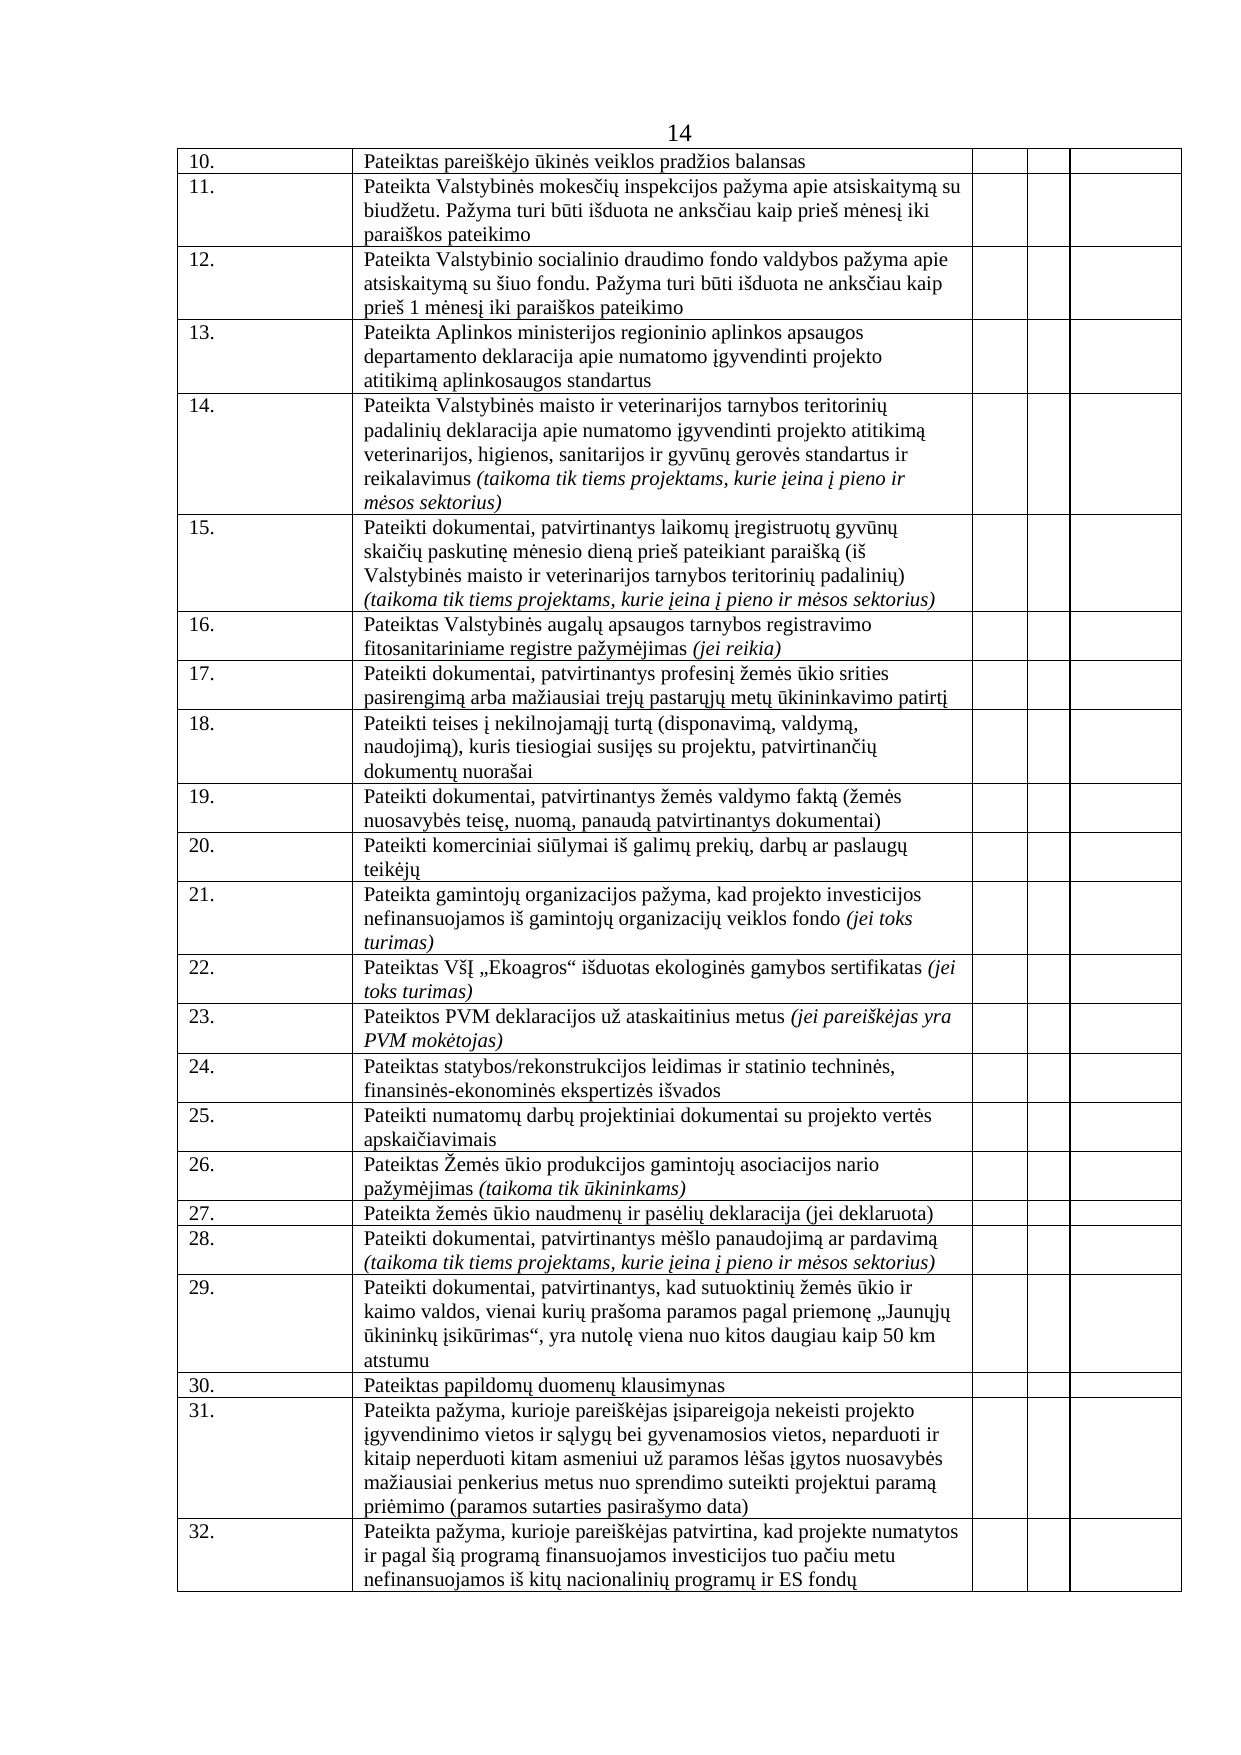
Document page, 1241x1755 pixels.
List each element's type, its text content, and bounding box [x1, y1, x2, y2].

table_cell Pateikti teises į nekilnojamąjį turtą (disponavimą, valdymą, naudojimą), kuris tiesiogiai susijęs su projektu, patvirtinančių dokumentų nuorašai [353, 710, 972, 783]
table_cell 23. [178, 1004, 352, 1052]
table_cell [1071, 1275, 1181, 1372]
table_cell 21. [178, 882, 352, 954]
table_cell [1071, 1226, 1181, 1274]
table_cell [1071, 784, 1181, 832]
table_cell [1028, 1152, 1069, 1200]
table_cell 14. [178, 394, 352, 514]
table_cell [973, 1201, 1027, 1225]
table_cell [973, 1226, 1027, 1274]
table_cell [973, 955, 1027, 1003]
table_cell [1028, 1519, 1069, 1591]
table_cell Pateikta gamintojų organizacijos pažyma, kad projekto investicijos nefinansuojamos iš gamintojų organizacijų veiklos fondo (jei toks turimas) [353, 882, 972, 954]
table_cell [1028, 1004, 1069, 1052]
table_cell [973, 1004, 1027, 1052]
table_cell [1028, 612, 1069, 660]
table_cell [973, 320, 1027, 392]
table_cell 12. [178, 247, 352, 319]
table_cell 15. [178, 515, 352, 611]
table_cell [1071, 1519, 1181, 1591]
table_cell [1071, 661, 1181, 709]
table_cell [1028, 149, 1069, 173]
table_cell [1071, 320, 1181, 392]
table_cell [1071, 394, 1181, 514]
table_cell [973, 612, 1027, 660]
table_cell [1071, 1398, 1181, 1518]
table_cell [1028, 955, 1069, 1003]
table_cell [1071, 833, 1181, 881]
table_cell Pateikti dokumentai, patvirtinantys žemės valdymo faktą (žemės nuosavybės teisę, nuomą, panaudą patvirtinantys dokumentai) [353, 784, 972, 832]
table_cell [1071, 1004, 1181, 1052]
table_cell [1071, 1373, 1181, 1397]
table_cell [1028, 1275, 1069, 1372]
table_cell Pateiktas Valstybinės augalų apsaugos tarnybos registravimo fitosanitariniame registre pažymėjimas (jei reikia) [353, 612, 972, 660]
table_cell [1028, 1373, 1069, 1397]
table_cell 18. [178, 710, 352, 783]
table_cell Pateikta Valstybinės mokesčių inspekcijos pažyma apie atsiskaitymą su biudžetu. Pažyma turi būti išduota ne anksčiau kaip prieš mėnesį iki paraiškos pateikimo [353, 174, 972, 246]
table_cell [1071, 710, 1181, 783]
table_cell [973, 515, 1027, 611]
table_cell [973, 1275, 1027, 1372]
table_cell Pateikti numatomų darbų projektiniai dokumentai su projekto vertės apskaičiavimais [353, 1103, 972, 1151]
table_cell 22. [178, 955, 352, 1003]
table_cell Pateikta žemės ūkio naudmenų ir pasėlių deklaracija (jei deklaruota) [353, 1201, 972, 1225]
table_cell 30. [178, 1373, 352, 1397]
table_cell [1028, 882, 1069, 954]
table_cell [1071, 882, 1181, 954]
table_cell 11. [178, 174, 352, 246]
table_cell [973, 1519, 1027, 1591]
table_cell [1028, 1201, 1069, 1225]
table_cell [973, 1103, 1027, 1151]
table_cell [1071, 174, 1181, 246]
table_cell Pateikta Valstybinio socialinio draudimo fondo valdybos pažyma apie atsiskaitymą su šiuo fondu. Pažyma turi būti išduota ne anksčiau kaip prieš 1 mėnesį iki paraiškos pateikimo [353, 247, 972, 319]
table_cell Pateikti dokumentai, patvirtinantys profesinį žemės ūkio srities pasirengimą arba mažiausiai trejų pastarųjų metų ūkininkavimo patirtį [353, 661, 972, 709]
table_cell Pateikti dokumentai, patvirtinantys, kad sutuoktinių žemės ūkio ir kaimo valdos, vienai kurių prašoma paramos pagal priemonę „Jaunųjų ūkininkų įsikūrimas“, yra nutolę viena nuo kitos daugiau kaip 50 km atstumu [353, 1275, 972, 1372]
table_cell 16. [178, 612, 352, 660]
table_cell 20. [178, 833, 352, 881]
table_cell [1071, 247, 1181, 319]
table_cell [1028, 1398, 1069, 1518]
table_cell Pateikti dokumentai, patvirtinantys mėšlo panaudojimą ar pardavimą (taikoma tik tiems projektams, kurie įeina į pieno ir mėsos sektorius) [353, 1226, 972, 1274]
table_cell Pateikti komerciniai siūlymai iš galimų prekių, darbų ar paslaugų teikėjų [353, 833, 972, 881]
table_cell [973, 1373, 1027, 1397]
table_cell [1028, 784, 1069, 832]
table_cell [1028, 247, 1069, 319]
table_cell 27. [178, 1201, 352, 1225]
table_cell [973, 394, 1027, 514]
table_cell Pateiktas VšĮ „Ekoagros“ išduotas ekologinės gamybos sertifikatas (jei toks turimas) [353, 955, 972, 1003]
table_cell [973, 247, 1027, 319]
table_cell [973, 149, 1027, 173]
table_cell Pateiktas statybos/rekonstrukcijos leidimas ir statinio techninės, finansinės-ekonominės ekspertizės išvados [353, 1054, 972, 1102]
table_cell [1028, 320, 1069, 392]
table_cell [1028, 710, 1069, 783]
table_cell 19. [178, 784, 352, 832]
table_cell [1071, 1054, 1181, 1102]
table_cell [1028, 174, 1069, 246]
table_cell [1071, 515, 1181, 611]
table_cell [973, 661, 1027, 709]
table_cell 10. [178, 149, 352, 173]
table_cell [1071, 1201, 1181, 1225]
table_cell [1071, 1152, 1181, 1200]
table_cell [1028, 1054, 1069, 1102]
table_cell [1028, 394, 1069, 514]
table_cell [973, 784, 1027, 832]
table_cell Pateiktas Žemės ūkio produkcijos gamintojų asociacijos nario pažymėjimas (taikoma tik ūkininkams) [353, 1152, 972, 1200]
table_cell [1028, 515, 1069, 611]
table_cell 32. [178, 1519, 352, 1591]
table_cell [1028, 833, 1069, 881]
table_cell 13. [178, 320, 352, 392]
table_cell [973, 882, 1027, 954]
table_cell [973, 1398, 1027, 1518]
table_cell [973, 174, 1027, 246]
table_cell [1028, 1103, 1069, 1151]
table_cell Pateikta Valstybinės maisto ir veterinarijos tarnybos teritorinių padalinių deklaracija apie numatomo įgyvendinti projekto atitikimą veterinarijos, higienos, sanitarijos ir gyvūnų gerovės standartus ir reikalavimus (taikoma tik tiems projektams, kurie įeina į pieno ir mėsos sektorius) [353, 394, 972, 514]
table_cell [1071, 955, 1181, 1003]
table_cell [973, 1054, 1027, 1102]
table_cell [973, 1152, 1027, 1200]
table_cell Pateikta pažyma, kurioje pareiškėjas įsipareigoja nekeisti projekto įgyvendinimo vietos ir sąlygų bei gyvenamosios vietos, neparduoti ir kitaip neperduoti kitam asmeniui už paramos lėšas įgytos nuosavybės mažiausiai penkerius metus nuo sprendimo suteikti projektui paramą priėmimo (paramos sutarties pasirašymo data) [353, 1398, 972, 1518]
table_cell [1028, 1226, 1069, 1274]
table_cell 17. [178, 661, 352, 709]
table_cell Pateiktas papildomų duomenų klausimynas [353, 1373, 972, 1397]
table_cell 24. [178, 1054, 352, 1102]
table_cell 28. [178, 1226, 352, 1274]
table_cell 29. [178, 1275, 352, 1372]
table_cell Pateiktos PVM deklaracijos už ataskaitinius metus (jei pareiškėjas yra PVM mokėtojas) [353, 1004, 972, 1052]
table_cell [1028, 661, 1069, 709]
table_cell Pateiktas pareiškėjo ūkinės veiklos pradžios balansas [353, 149, 972, 173]
table_cell [1071, 612, 1181, 660]
table_cell [973, 710, 1027, 783]
table_cell Pateikta pažyma, kurioje pareiškėjas patvirtina, kad projekte numatytos ir pagal šią programą finansuojamos investicijos tuo pačiu metu nefinansuojamos iš kitų nacionalinių programų ir ES fondų [353, 1519, 972, 1591]
table_cell Pateikta Aplinkos ministerijos regioninio aplinkos apsaugos departamento deklaracija apie numatomo įgyvendinti projekto atitikimą aplinkosaugos standartus [353, 320, 972, 392]
table_cell [973, 833, 1027, 881]
table_cell 31. [178, 1398, 352, 1518]
table_cell [1071, 1103, 1181, 1151]
table_cell [1071, 149, 1181, 173]
table_cell 26. [178, 1152, 352, 1200]
table_cell Pateikti dokumentai, patvirtinantys laikomų įregistruotų gyvūnų skaičių paskutinę mėnesio dieną prieš pateikiant paraišką (iš Valstybinės maisto ir veterinarijos tarnybos teritorinių padalinių) (taikoma tik tiems projektams, kurie įeina į pieno ir mėsos sektorius) [353, 515, 972, 611]
table_cell 25. [178, 1103, 352, 1151]
